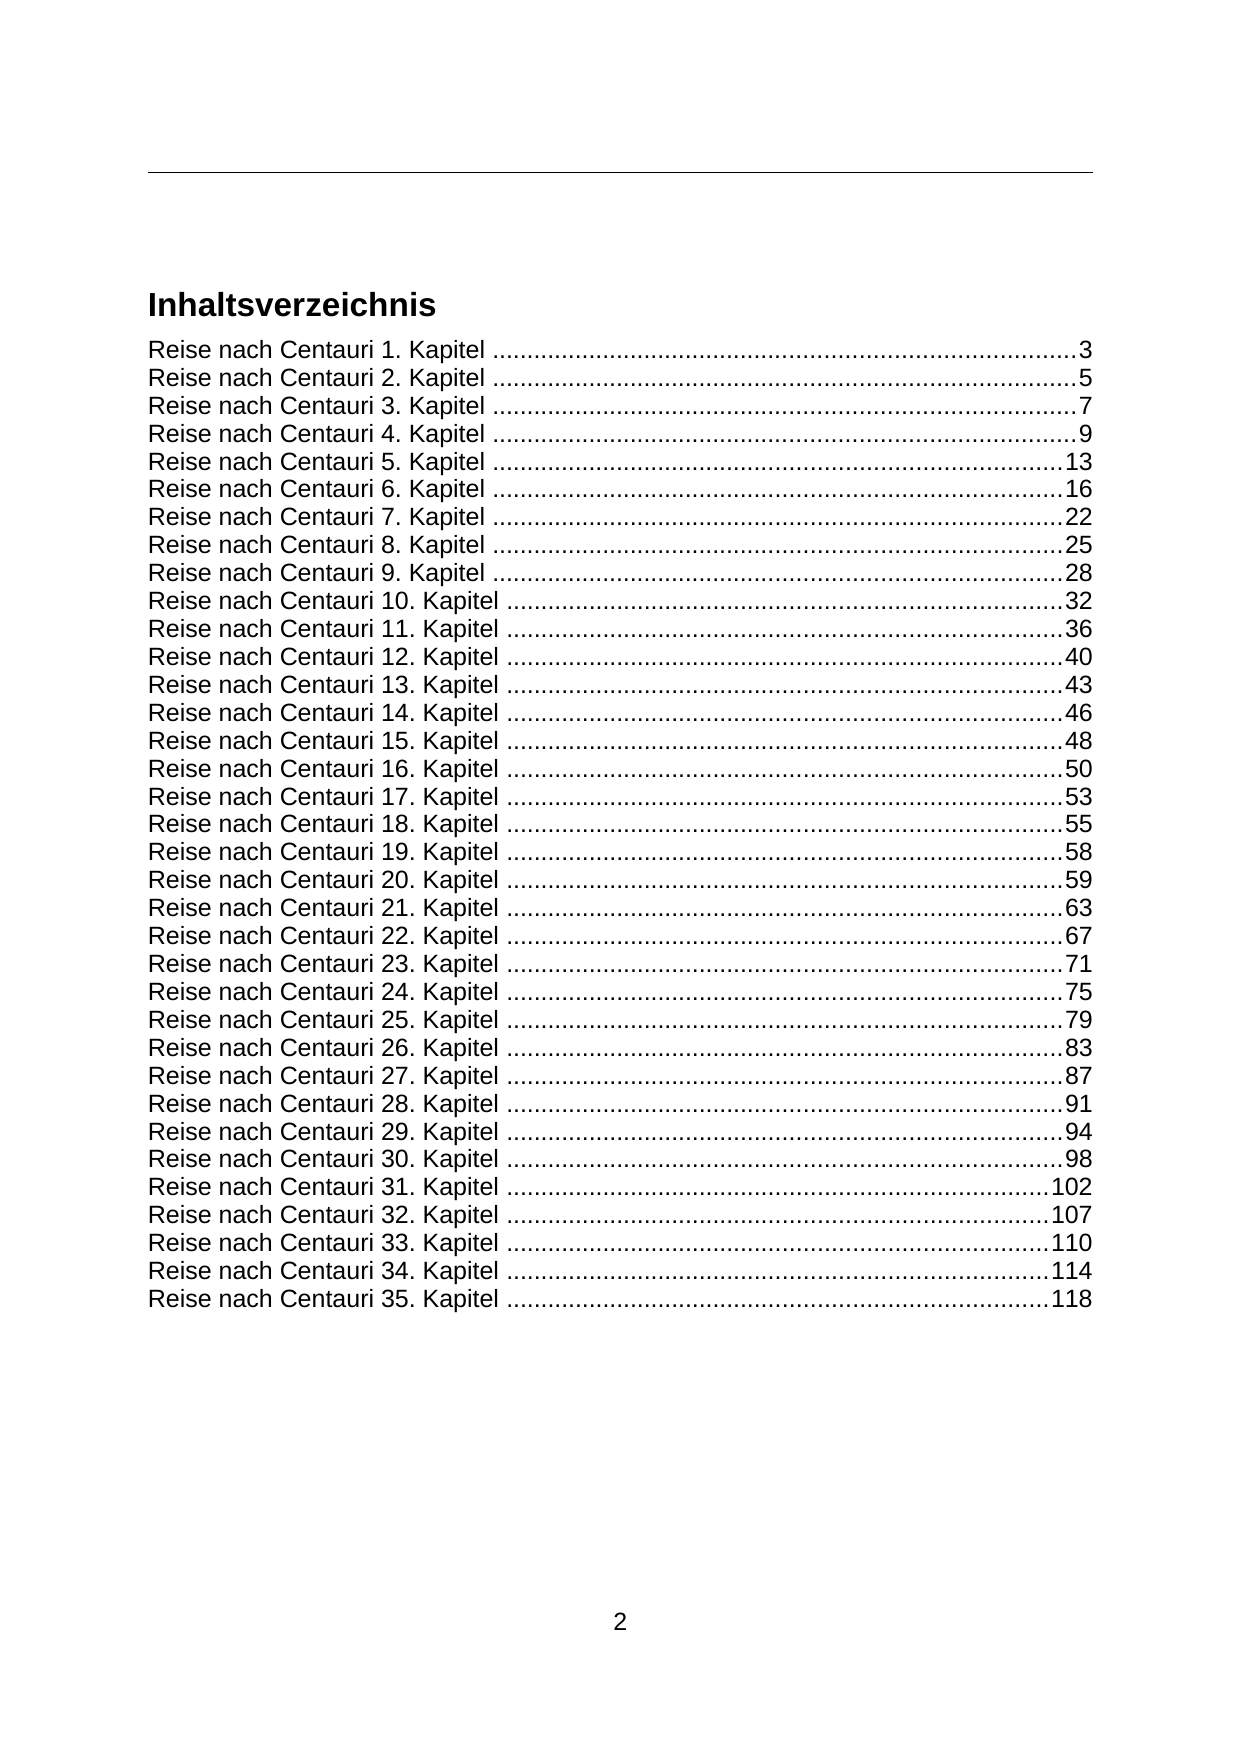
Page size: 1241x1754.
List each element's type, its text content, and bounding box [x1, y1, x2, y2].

text Reise nach Centauri 3. Kapitel 7 [148, 391, 1092, 419]
text Reise nach Centauri 27. Kapitel 87 [148, 1061, 1092, 1089]
text Reise nach Centauri 19. Kapitel 58 [148, 838, 1092, 866]
text Reise nach Centauri 35. Kapitel 118 [148, 1285, 1092, 1313]
text Reise nach Centauri 7. Kapitel 22 [148, 503, 1092, 531]
text Reise nach Centauri 5. Kapitel 13 [148, 447, 1092, 475]
text Reise nach Centauri 6. Kapitel 16 [148, 475, 1092, 503]
text Reise nach Centauri 14. Kapitel 46 [148, 698, 1092, 726]
text Reise nach Centauri 29. Kapitel 94 [148, 1117, 1092, 1145]
text Reise nach Centauri 17. Kapitel 53 [148, 782, 1092, 810]
text Reise nach Centauri 24. Kapitel 75 [148, 978, 1092, 1006]
text Reise nach Centauri 22. Kapitel 67 [148, 922, 1092, 950]
subtitle Inhaltsverzeichnis [148, 286, 1092, 323]
text Reise nach Centauri 9. Kapitel 28 [148, 559, 1092, 587]
text Reise nach Centauri 10. Kapitel 32 [148, 587, 1092, 615]
text Reise nach Centauri 25. Kapitel 79 [148, 1006, 1092, 1033]
text Reise nach Centauri 12. Kapitel 40 [148, 643, 1092, 671]
text Reise nach Centauri 15. Kapitel 48 [148, 726, 1092, 754]
text Reise nach Centauri 34. Kapitel 114 [148, 1257, 1092, 1285]
text Reise nach Centauri 2. Kapitel 5 [148, 363, 1092, 391]
text Reise nach Centauri 11. Kapitel 36 [148, 615, 1092, 643]
text Reise nach Centauri 1. Kapitel 3 [148, 336, 1092, 363]
text Reise nach Centauri 18. Kapitel 55 [148, 810, 1092, 838]
text Reise nach Centauri 32. Kapitel 107 [148, 1201, 1092, 1229]
text Reise nach Centauri 30. Kapitel 98 [148, 1145, 1092, 1173]
text Reise nach Centauri 20. Kapitel 59 [148, 866, 1092, 894]
text Reise nach Centauri 13. Kapitel 43 [148, 671, 1092, 698]
text Reise nach Centauri 21. Kapitel 63 [148, 894, 1092, 922]
text Reise nach Centauri 33. Kapitel 110 [148, 1229, 1092, 1257]
text Reise nach Centauri 26. Kapitel 83 [148, 1033, 1092, 1061]
text Reise nach Centauri 23. Kapitel 71 [148, 950, 1092, 978]
text Reise nach Centauri 4. Kapitel 9 [148, 419, 1092, 447]
text Reise nach Centauri 16. Kapitel 50 [148, 754, 1092, 782]
text Reise nach Centauri 31. Kapitel 102 [148, 1173, 1092, 1201]
text Reise nach Centauri 28. Kapitel 91 [148, 1089, 1092, 1117]
text Reise nach Centauri 8. Kapitel 25 [148, 531, 1092, 559]
